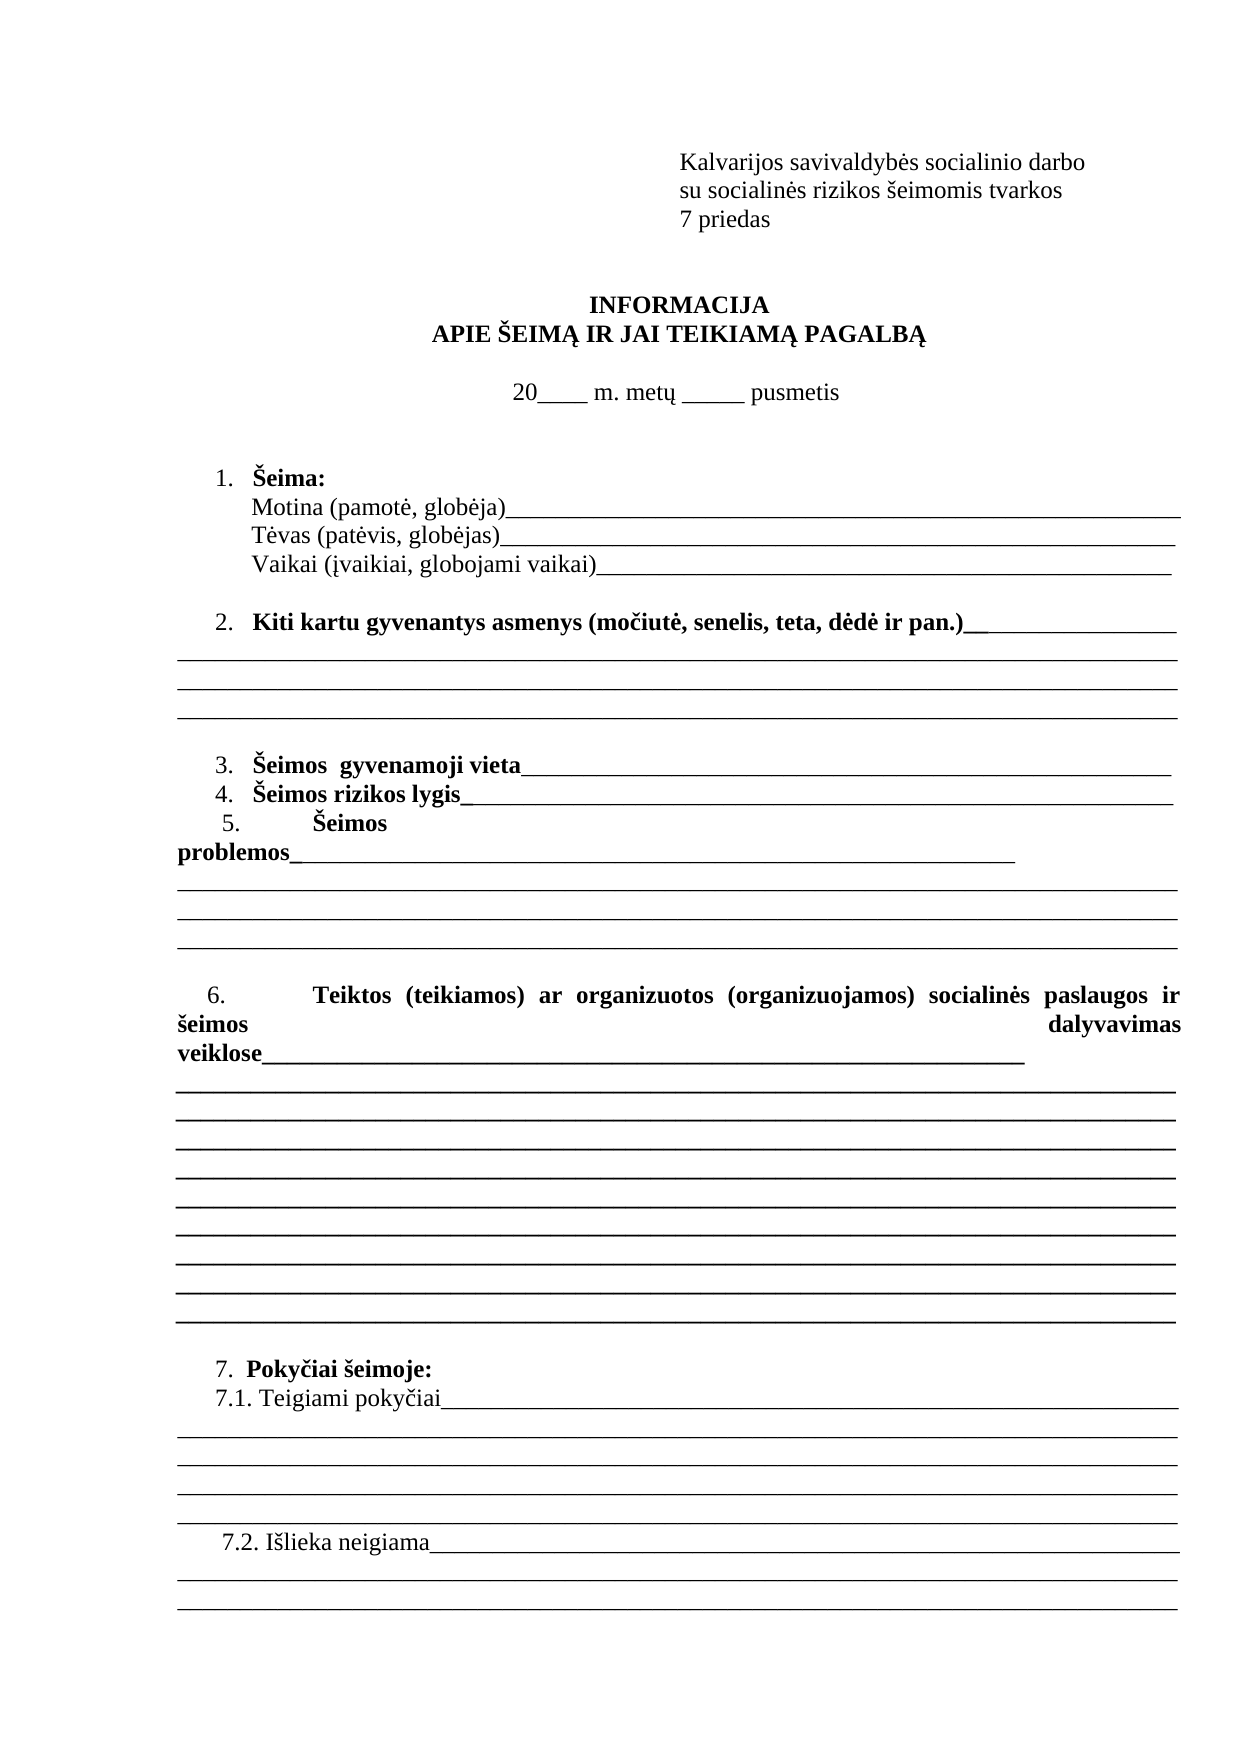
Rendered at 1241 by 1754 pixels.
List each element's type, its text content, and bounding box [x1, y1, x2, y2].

text ________________________________________________________________________________________________________________________________________________________________________________________________________________________________________________ [177, 636, 1181, 722]
text ________________________________________________________________________________ [177, 1498, 1181, 1527]
text 7. Pokyčiai šeimoje: [215, 1354, 1181, 1383]
text ________________________________________________________________________________________________________________________________________________________________ [177, 1556, 1181, 1613]
text 1. Šeima: [215, 463, 1181, 492]
text Tėvas (patėvis, globėjas)______________________________________________________ [251, 521, 1181, 549]
text ________________________________________________________________________________________________________________________________________________________________________________________________________________________________________________ [177, 1412, 1181, 1498]
text 6. Teiktos (teikiamos) ar organizuotos (organizuojamos) socialinės paslaugos ir šeimos dalyvavimas veiklose_____________________________________________________________ [177, 981, 1181, 1067]
text 7 priedas [177, 204, 1181, 233]
text su socialinės rizikos šeimomis tvarkos [177, 176, 1181, 204]
text Motina (pamotė, globėja)______________________________________________________ [251, 492, 1181, 521]
text 5. Šeimos problemos__________________________________________________________ [177, 808, 1181, 866]
text 7.2. Išlieka neigiama____________________________________________________________ [177, 1527, 1181, 1556]
text ________________________________________________________________________________________________________________________________________________________________________________________________________________________________________________ [177, 866, 1181, 952]
text 4. Šeimos rizikos lygis_________________________________________________________ [215, 779, 1181, 808]
text Kalvarijos savivaldybės socialinio darbo [177, 147, 1181, 176]
text ________________________________________________________________________________________________________________________________________________________________________________________________________________________________________________________________________________________________________________________________________________________________________________________________________________________________________________________________________________________________________________________________________________________________________________________________________________________________________________________________________________________________________________________________________________ [177, 1067, 1181, 1326]
text 20____ m. metų _____ pusmetis [177, 377, 1181, 406]
text 7.1. Teigiami pokyčiai___________________________________________________________ [215, 1383, 1181, 1412]
text APIE ŠEIMĄ IR JAI TEIKIAMĄ PAGALBĄ [177, 319, 1181, 348]
text 2. Kiti kartu gyvenantys asmenys (močiutė, senelis, teta, dėdė ir pan.)_________________ [215, 607, 1181, 636]
text INFORMACIJA [177, 291, 1181, 319]
text Vaikai (įvaikiai, globojami vaikai)______________________________________________ [251, 549, 1181, 578]
text 3. Šeimos gyvenamoji vieta____________________________________________________ [215, 751, 1181, 779]
